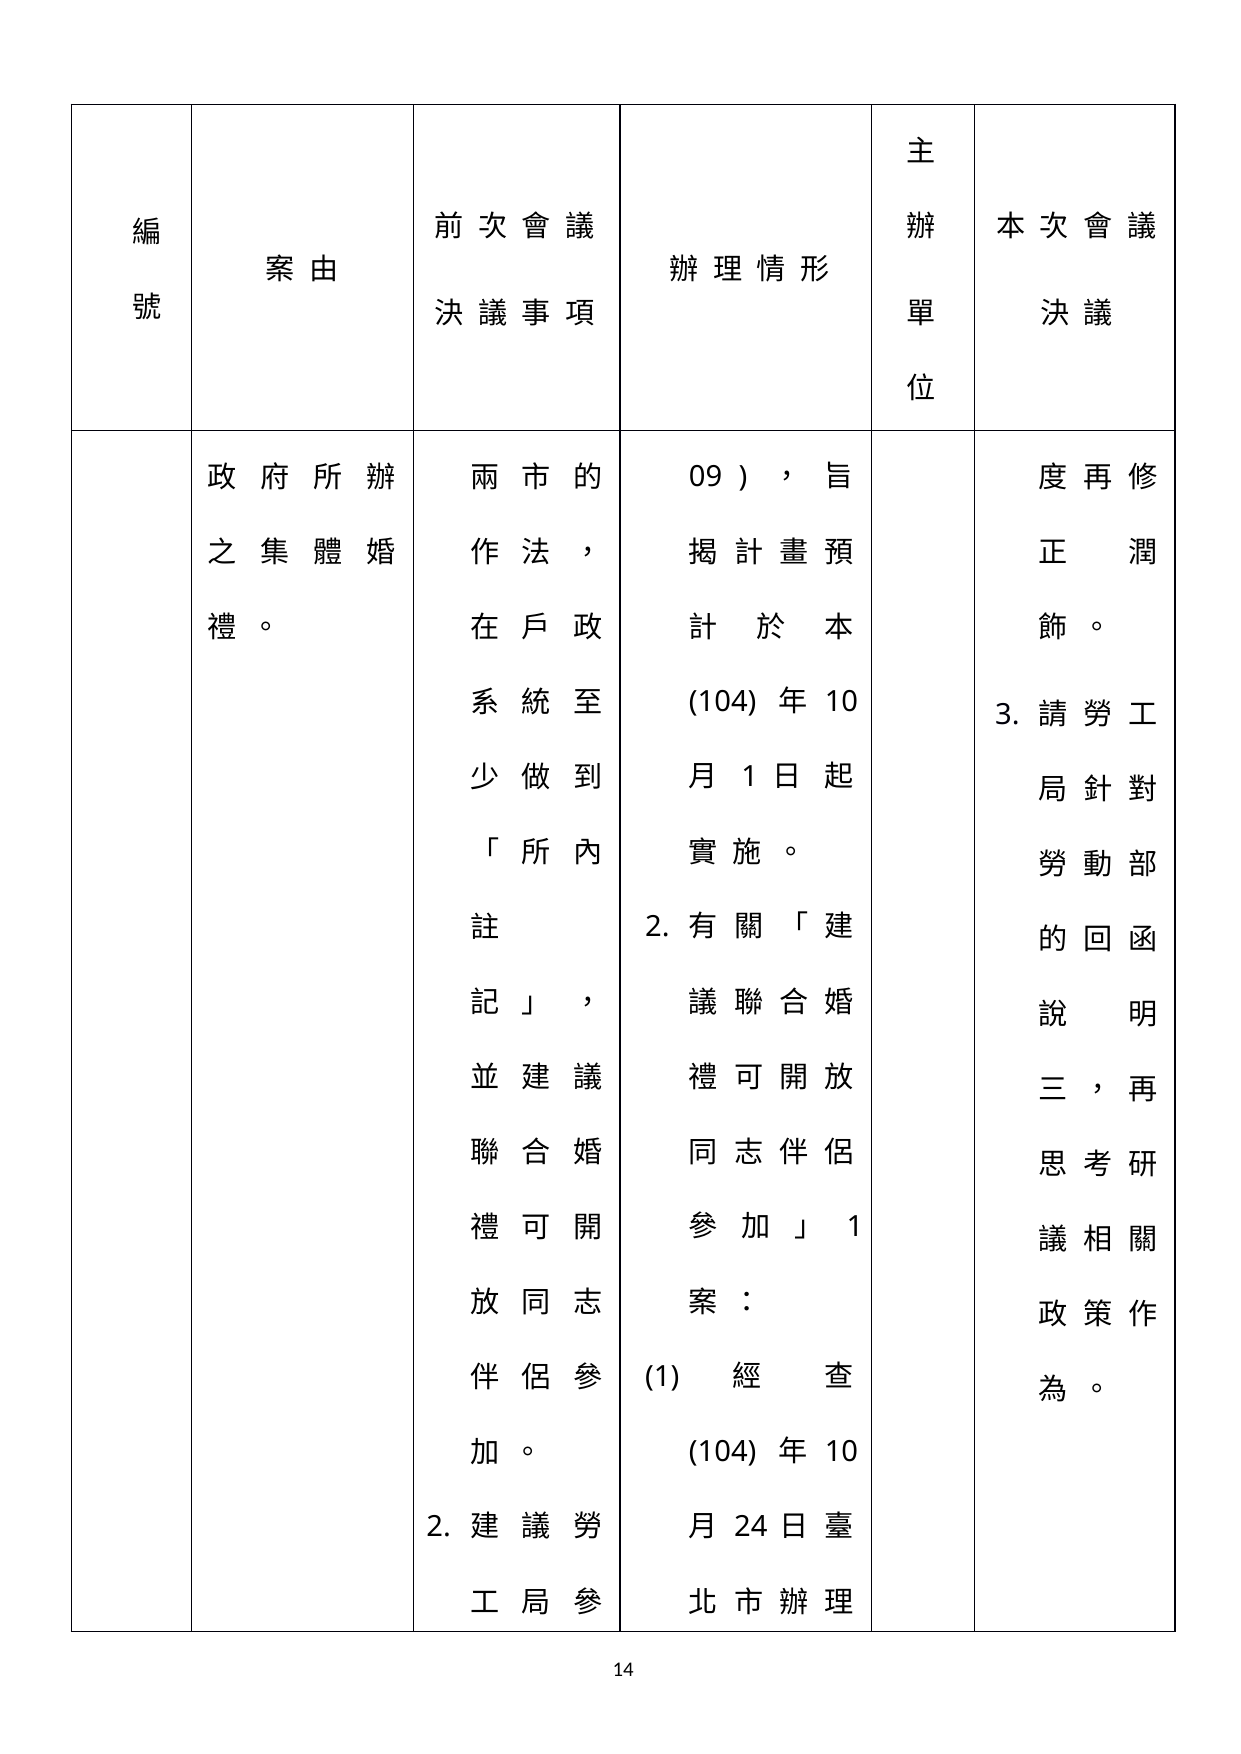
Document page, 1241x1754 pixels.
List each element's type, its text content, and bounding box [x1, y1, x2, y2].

table_cell [872, 431, 974, 1631]
table_header 案由 [192, 105, 413, 429]
table_cell 持續列管。 請民政局的辦理情形內容以客觀角度再修正潤飾。 請勞工局針對勞動部的回函說明三，再思考研議相關政策作為。 [975, 431, 1174, 1631]
table_cell 民政局— 同性伴侶關係註記實施計畫業簽奉市長核定(文號021040031909 )，旨揭計畫預計於本(104)年10月1日起實施。 有關「建議聯合婚禮可開放同志伴侶參加」1案： 經查(104)年10月24日臺北市辦理之聯合婚禮首度開放同性伴侶參加，統計報名結果，130對報名新人中，計有8對同志參加；另桃園市於10月23日針對同志舉辦集團結婚，計有5對同志報名。綜觀報名結果，並不如預期。 雖如此，基於對同志人權的善意與尊重，本局規劃於明(105)年舉辦一場「集團婚禮」，並同時開放「同性及異性戀者」均得報名參加，應能滿足同志團體強調不願特殊化，亦即一定要和異性戀者一起舉辦聯合婚禮之訴求。 勞工局— 經本局函詢勞動部有關同性伴侶關係締結者是否享有婚假、喪假、陪產假及家庭照顧假疑義，勞動部函復表示：自97年5月23日起，民法第982條修正改採登記婚制度，結婚當事人應辦理登記後，始生效力。故同性伴侶關係締結者得否依法請婚假、喪假及陪產假，應依民法及各該假別相關規定辦理。另有關家庭照顧假部分，依改制前行政院勞工委員會96年1月10日勞動3字第0950074373號函略以：「...查兩性工作平等法第20條...有關『家庭成員』、『嚴重之疾病』及『其他重大事故』之定義，為免限縮立法意旨，不另加以定義。」，如就是否屬家庭成員有所爭議，地方主管機關可依個案事實認定。(如附件五，第29頁至第30頁) 本局亦透過宣導會鼓勵事業單位應尊重多元性別認同，並將此項目列入本局舉辦之樂活職場評選活動加分項目，引導事業單位建構多元性別者友善之工作環境。 [621, 431, 871, 1631]
table_header 編號 [72, 105, 191, 429]
table_header 前次會議 決議事項 [414, 105, 619, 429]
table_header 辦理情形 [621, 105, 871, 429]
table_cell 政府所辦之集體婚禮。 [192, 431, 413, 1631]
table_header 本次會議 決議 [975, 105, 1174, 429]
table_header 主辦 單位 [872, 105, 974, 429]
table_cell [72, 431, 191, 1631]
table_cell 請民政局再思考研議同志伴侶戶政登記制度，參考北高兩市的作法，在戶政系統至少做到「所內註記」，並建議聯合婚禮可開放同志伴侶參加。 建議勞工局參考勞動基準法、性別工作平等法改變思考方式，主動建議鼓勵雇主提出友善政策，提供同性伴侶享有婚假與家庭照顧假。 [414, 431, 619, 1631]
